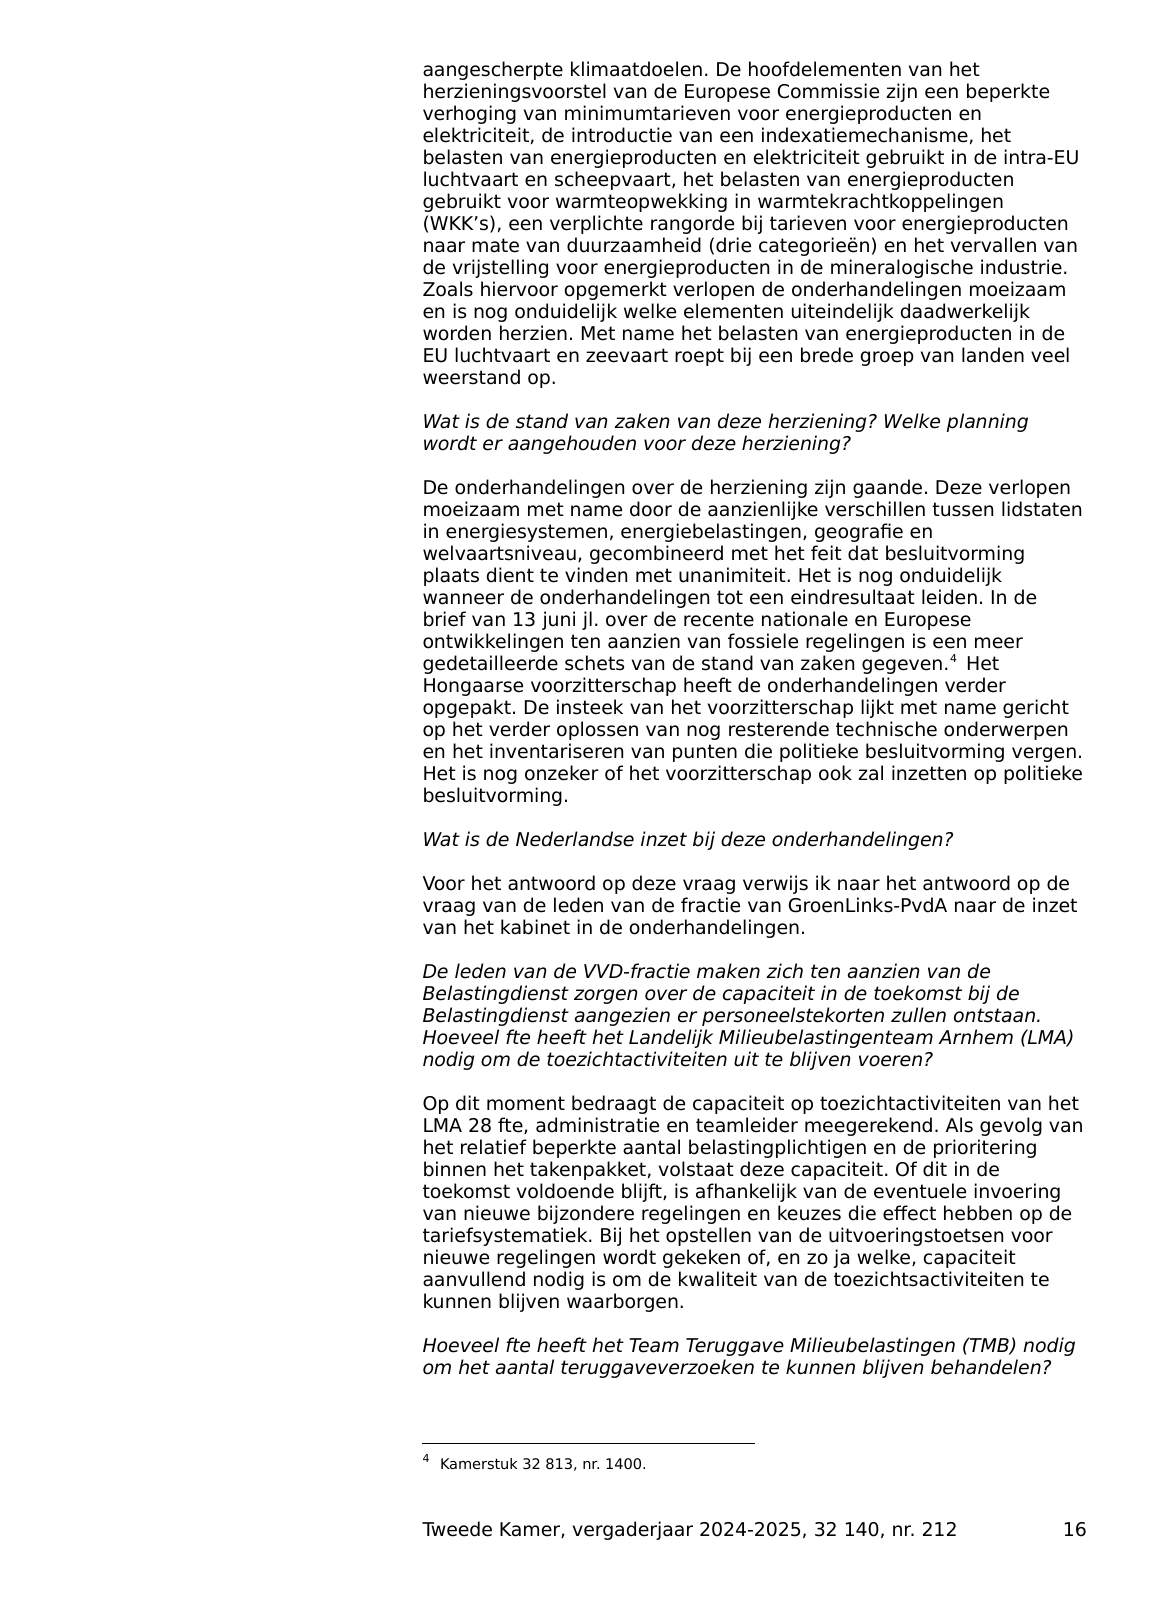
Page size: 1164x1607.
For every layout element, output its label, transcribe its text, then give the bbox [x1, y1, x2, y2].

text aangescherpte klimaatdoelen. De hoofdelementen van het herzieningsvoorstel van de Europese Commissie zijn een beperkte verhoging van minimumtarieven voor energieproducten en elektriciteit, de introductie van een indexatiemechanisme, het belasten van energieproducten en elektriciteit gebruikt in de intra-EU luchtvaart en scheepvaart, het belasten van energieproducten gebruikt voor warmteopwekking in warmtekrachtkoppelingen (WKK’s), een verplichte rangorde bij tarieven voor energieproducten naar mate van duurzaamheid (drie categorieën) en het vervallen van de vrijstelling voor energieproducten in de mineralogische industrie. Zoals hiervoor opgemerkt verlopen de onderhandelingen moeizaam en is nog onduidelijk welke elementen uiteindelijk daadwerkelijk worden herzien. Met name het belasten van energieproducten in de EU luchtvaart en zeevaart roept bij een brede groep van landen veel weerstand op. [422, 59, 1087, 389]
text De leden van de VVD-fractie maken zich ten aanzien van de Belastingdienst zorgen over de capaciteit in de toekomst bij de Belastingdienst aangezien er personeelstekorten zullen ontstaan. Hoeveel fte heeft het Landelijk Milieubelastingenteam Arnhem (LMA) nodig om de toezichtactiviteiten uit te blijven voeren? [422, 961, 1087, 1071]
text Kamerstuk 32 813, nr. 1400. [422, 1452, 1087, 1474]
text Op dit moment bedraagt de capaciteit op toezichtactiviteiten van het LMA 28 fte, administratie en teamleider meegerekend. Als gevolg van het relatief beperkte aantal belastingplichtigen en de prioritering binnen het takenpakket, volstaat deze capaciteit. Of dit in de toekomst voldoende blijft, is afhankelijk van de eventuele invoering van nieuwe bijzondere regelingen en keuzes die effect hebben op de tariefsystematiek. Bij het opstellen van de uitvoeringstoetsen voor nieuwe regelingen wordt gekeken of, en zo ja welke, capaciteit aanvullend nodig is om de kwaliteit van de toezichtsactiviteiten te kunnen blijven waarborgen. [422, 1093, 1087, 1313]
text De onderhandelingen over de herziening zijn gaande. Deze verlopen moeizaam met name door de aanzienlijke verschillen tussen lidstaten in energiesystemen, energiebelastingen, geografie en welvaartsniveau, gecombineerd met het feit dat besluitvorming plaats dient te vinden met unanimiteit. Het is nog onduidelijk wanneer de onderhandelingen tot een eindresultaat leiden. In de brief van 13 juni jl. over de recente nationale en Europese ontwikkelingen ten aanzien van fossiele regelingen is een meer gedetailleerde schets van de stand van zaken gegeven. Het Hongaarse voorzitterschap heeft de onderhandelingen verder opgepakt. De insteek van het voorzitterschap lijkt met name gericht op het verder oplossen van nog resterende technische onderwerpen en het inventariseren van punten die politieke besluitvorming vergen. Het is nog onzeker of het voorzitterschap ook zal inzetten op politieke besluitvorming. [422, 477, 1087, 807]
text Wat is de Nederlandse inzet bij deze onderhandelingen? [422, 829, 1087, 851]
text Wat is de stand van zaken van deze herziening? Welke planning wordt er aangehouden voor deze herziening? [422, 411, 1087, 455]
text Hoeveel fte heeft het Team Teruggave Milieubelastingen (TMB) nodig om het aantal teruggaveverzoeken te kunnen blijven behandelen? [422, 1335, 1087, 1379]
text Voor het antwoord op deze vraag verwijs ik naar het antwoord op de vraag van de leden van de fractie van GroenLinks-PvdA naar de inzet van het kabinet in de onderhandelingen. [422, 873, 1087, 939]
